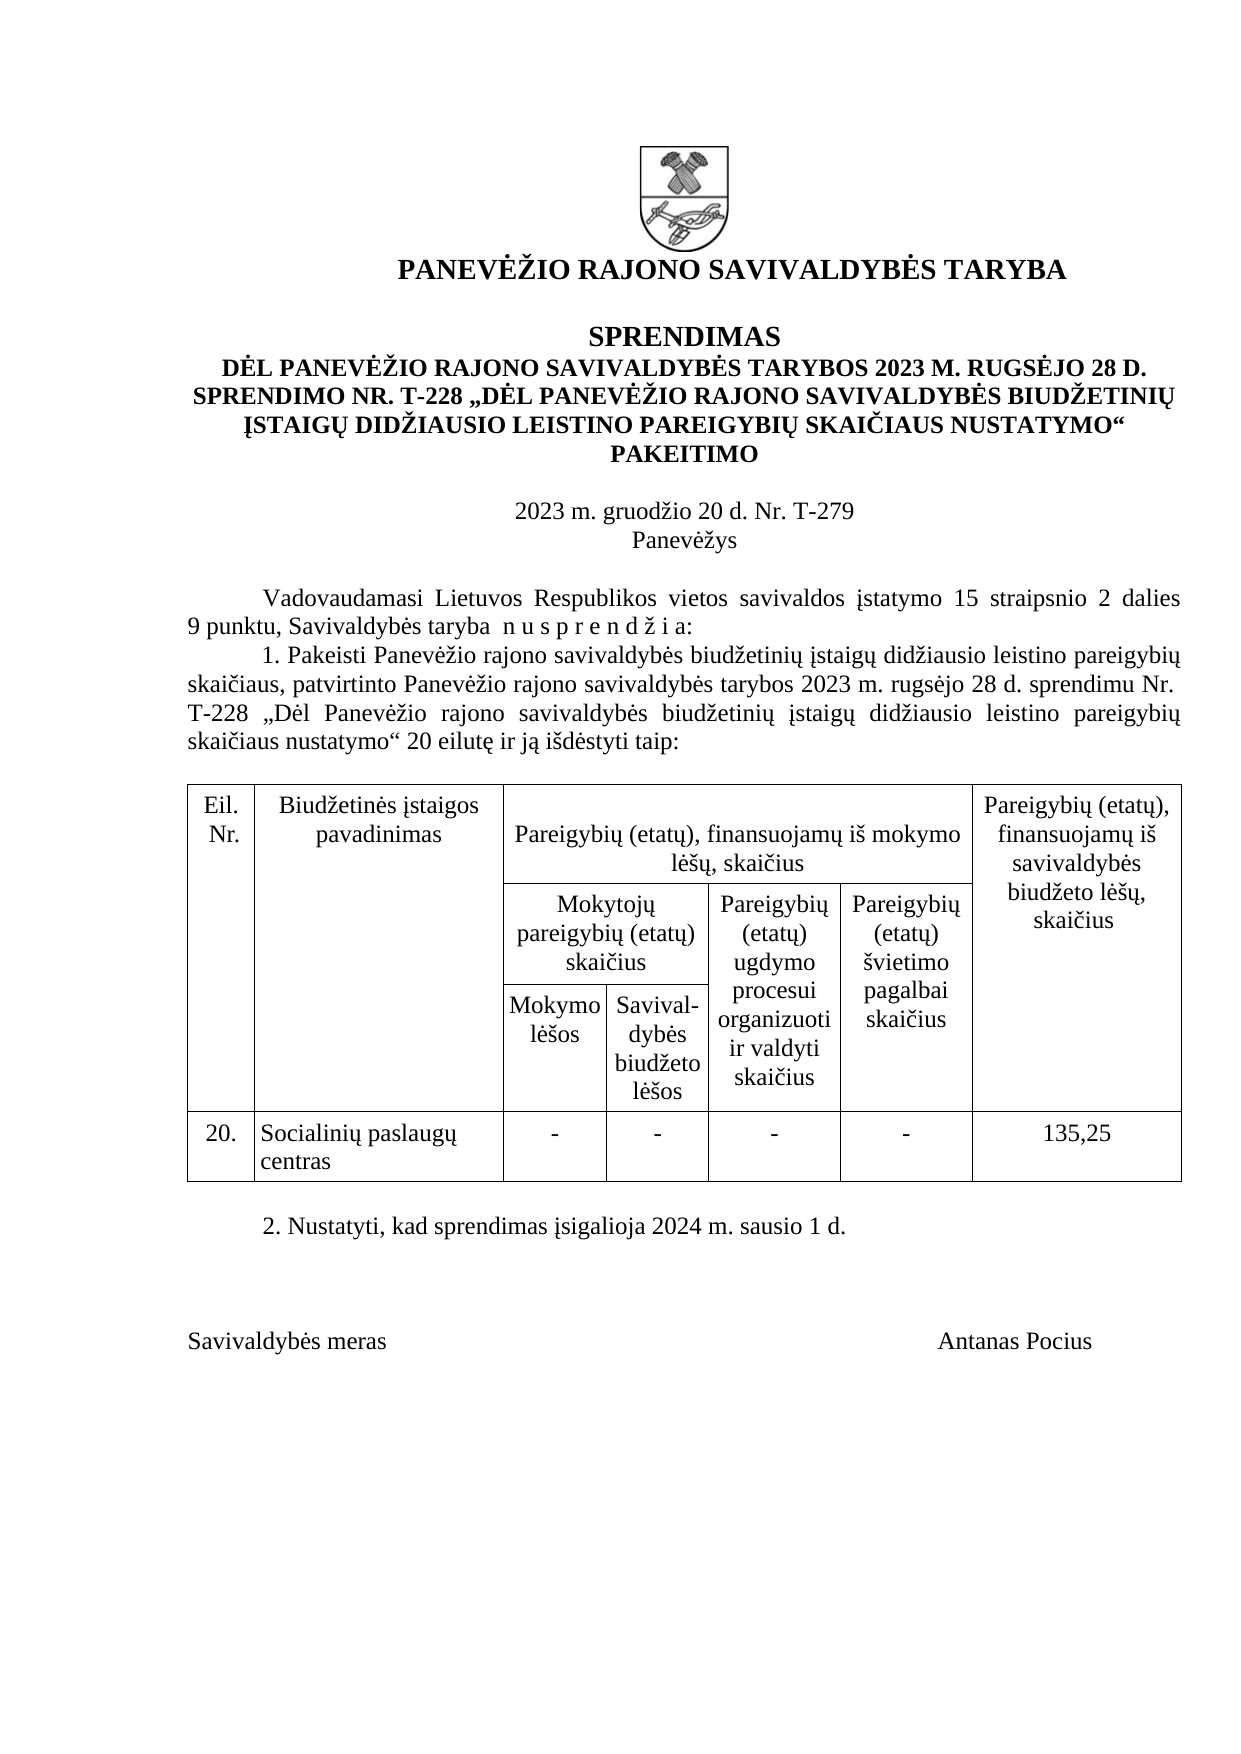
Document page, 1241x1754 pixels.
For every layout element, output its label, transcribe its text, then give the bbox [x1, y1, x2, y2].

table_cell 135,25 [973, 1112, 1181, 1181]
table_cell Pareigybių (etatų) švietimo pagalbai skaičius [841, 884, 972, 1111]
text Vadovaudamasi Lietuvos Respublikos vietos savivaldos įstatymo 15 straipsnio 2 dalies 9 punktu, Savivaldybės taryba n u s p r e n d ž i a: [187, 583, 1181, 640]
table_header Biudžetinės įstaigos pavadinimas [255, 785, 503, 1111]
text Savivaldybės meras Antanas Pocius [187, 1326, 1181, 1354]
text PANEVĖŽIO RAJONO SAVIVALDYBĖS TARYBA [187, 252, 1181, 286]
table_cell Savival- dybės biudžeto lėšos [607, 985, 708, 1111]
table_cell Mokytojų pareigybių (etatų) skaičius [504, 884, 708, 983]
table_cell Socialinių paslaugų centras [255, 1112, 503, 1181]
table_cell Pareigybių (etatų) ugdymo procesui organizuoti ir valdyti skaičius [709, 884, 840, 1111]
table_cell - [607, 1112, 708, 1181]
text Panevėžys [187, 525, 1181, 554]
text SPRENDIMAS [187, 319, 1181, 353]
table_cell - [709, 1112, 840, 1181]
table_header Pareigybių (etatų), finansuojamų iš savivaldybės biudžeto lėšų, skaičius [973, 785, 1181, 1111]
text 1. Pakeisti Panevėžio rajono savivaldybės biudžetinių įstaigų didžiausio leistino pareigybių skaičiaus, patvirtinto Panevėžio rajono savivaldybės tarybos 2023 m. rugsėjo 28 d. sprendimu Nr. T-228 „Dėl Panevėžio rajono savivaldybės biudžetinių įstaigų didžiausio leistino pareigybių skaičiaus nustatymo“ 20 eilutę ir ją išdėstyti taip: [187, 640, 1181, 755]
table_header Pareigybių (etatų), finansuojamų iš mokymo lėšų, skaičius [504, 785, 972, 883]
table_cell - [841, 1112, 972, 1181]
table_header Eil. Nr. [188, 785, 254, 1111]
table_cell 20. [188, 1112, 254, 1181]
text 2. Nustatyti, kad sprendimas įsigalioja 2024 m. sausio 1 d. [187, 1211, 1181, 1239]
table_cell Mokymo lėšos [504, 985, 606, 1111]
text DĖL PANEVĖŽIO RAJONO SAVIVALDYBĖS TARYBOS 2023 M. RUGSĖJO 28 D. SPRENDIMO NR. T-228 „DĖL PANEVĖŽIO RAJONO SAVIVALDYBĖS BIUDŽETINIŲ ĮSTAIGŲ DIDŽIAUSIO LEISTINO PAREIGYBIŲ SKAIČIAUS NUSTATYMO“ PAKEITIMO [187, 353, 1181, 468]
table_cell - [504, 1112, 606, 1181]
text 2023 m. gruodžio 20 d. Nr. T-279 [187, 496, 1181, 525]
